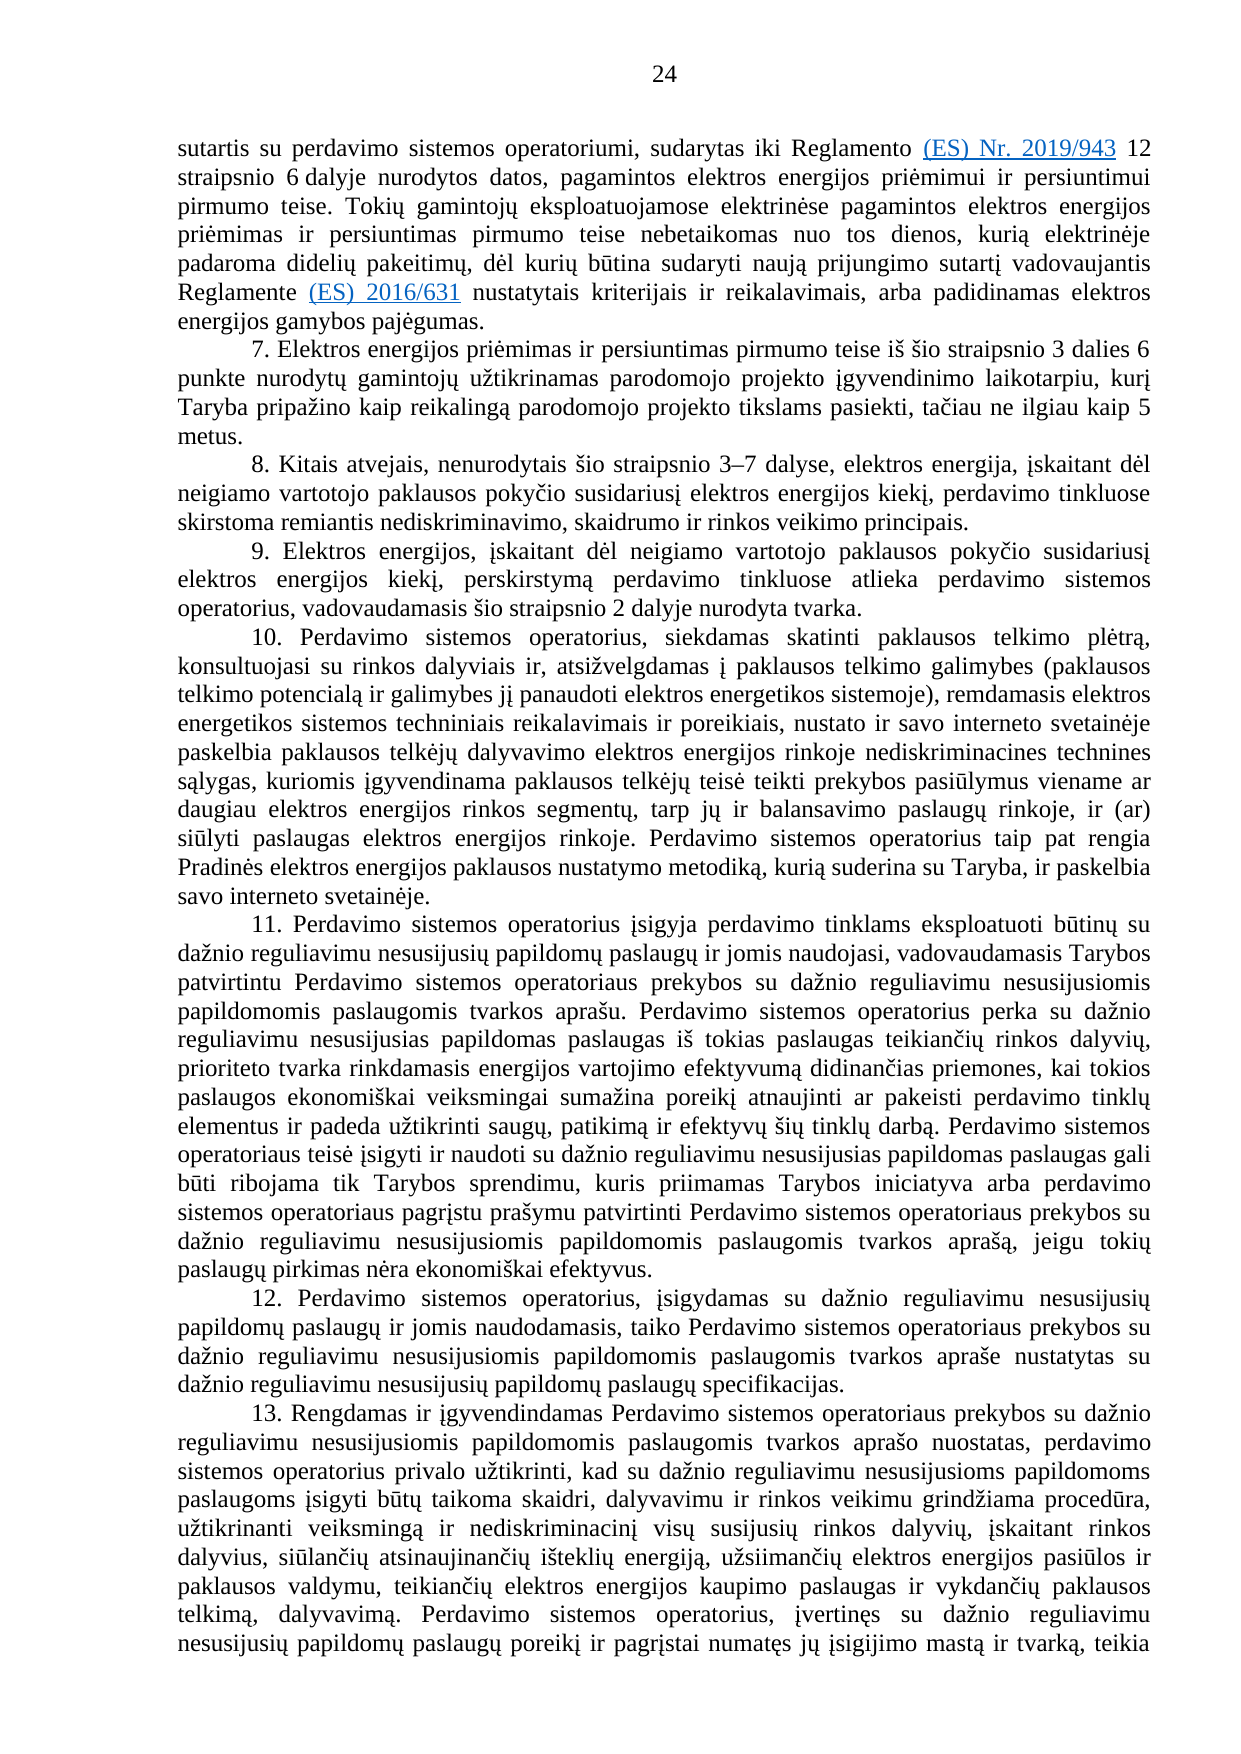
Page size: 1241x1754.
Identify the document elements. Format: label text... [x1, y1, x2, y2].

text sutartis su perdavimo sistemos operatoriumi, sudarytas iki Reglamento (ES) Nr. 2019/943 12 straipsnio 6 dalyje nurodytos datos, pagamintos elektros energijos priėmimui ir persiuntimui pirmumo teise. Tokių gamintojų eksploatuojamose elektrinėse pagamintos elektros energijos priėmimas ir persiuntimas pirmumo teise nebetaikomas nuo tos dienos, kurią elektrinėje padaroma didelių pakeitimų, dėl kurių būtina sudaryti naują prijungimo sutartį vadovaujantis Reglamente (ES) 2016/631 nustatytais kriterijais ir reikalavimais, arba padidinamas elektros energijos gamybos pajėgumas. [177, 133, 1152, 334]
text 10. Perdavimo sistemos operatorius, siekdamas skatinti paklausos telkimo plėtrą, konsultuojasi su rinkos dalyviais ir, atsižvelgdamas į paklausos telkimo galimybes (paklausos telkimo potencialą ir galimybes jį panaudoti elektros energetikos sistemoje), remdamasis elektros energetikos sistemos techniniais reikalavimais ir poreikiais, nustato ir savo interneto svetainėje paskelbia paklausos telkėjų dalyvavimo elektros energijos rinkoje nediskriminacines technines sąlygas, kuriomis įgyvendinama paklausos telkėjų teisė teikti prekybos pasiūlymus viename ar daugiau elektros energijos rinkos segmentų, tarp jų ir balansavimo paslaugų rinkoje, ir (ar) siūlyti paslaugas elektros energijos rinkoje. Perdavimo sistemos operatorius taip pat rengia Pradinės elektros energijos paklausos nustatymo metodiką, kurią suderina su Taryba, ir paskelbia savo interneto svetainėje. [177, 622, 1152, 909]
text 8. Kitais atvejais, nenurodytais šio straipsnio 3–7 dalyse, elektros energija, įskaitant dėl neigiamo vartotojo paklausos pokyčio susidariusį elektros energijos kiekį, perdavimo tinkluose skirstoma remiantis nediskriminavimo, skaidrumo ir rinkos veikimo principais. [177, 449, 1152, 536]
text 7. Elektros energijos priėmimas ir persiuntimas pirmumo teise iš šio straipsnio 3 dalies 6 punkte nurodytų gamintojų užtikrinamas parodomojo projekto įgyvendinimo laikotarpiu, kurį Taryba pripažino kaip reikalingą parodomojo projekto tikslams pasiekti, tačiau ne ilgiau kaip 5 metus. [177, 334, 1152, 449]
text 9. Elektros energijos, įskaitant dėl neigiamo vartotojo paklausos pokyčio susidariusį elektros energijos kiekį, perskirstymą perdavimo tinkluose atlieka perdavimo sistemos operatorius, vadovaudamasis šio straipsnio 2 dalyje nurodyta tvarka. [177, 536, 1152, 622]
text 13. Rengdamas ir įgyvendindamas Perdavimo sistemos operatoriaus prekybos su dažnio reguliavimu nesusijusiomis papildomomis paslaugomis tvarkos aprašo nuostatas, perdavimo sistemos operatorius privalo užtikrinti, kad su dažnio reguliavimu nesusijusioms papildomoms paslaugoms įsigyti būtų taikoma skaidri, dalyvavimu ir rinkos veikimu grindžiama procedūra, užtikrinanti veiksmingą ir nediskriminacinį visų susijusių rinkos dalyvių, įskaitant rinkos dalyvius, siūlančių atsinaujinančių išteklių energiją, užsiimančių elektros energijos pasiūlos ir paklausos valdymu, teikiančių elektros energijos kaupimo paslaugas ir vykdančių paklausos telkimą, dalyvavimą. Perdavimo sistemos operatorius, įvertinęs su dažnio reguliavimu nesusijusių papildomų paslaugų poreikį ir pagrįstai numatęs jų įsigijimo mastą ir tvarką, teikia [177, 1398, 1152, 1657]
text 12. Perdavimo sistemos operatorius, įsigydamas su dažnio reguliavimu nesusijusių papildomų paslaugų ir jomis naudodamasis, taiko Perdavimo sistemos operatoriaus prekybos su dažnio reguliavimu nesusijusiomis papildomomis paslaugomis tvarkos apraše nustatytas su dažnio reguliavimu nesusijusių papildomų paslaugų specifikacijas. [177, 1283, 1152, 1398]
text 11. Perdavimo sistemos operatorius įsigyja perdavimo tinklams eksploatuoti būtinų su dažnio reguliavimu nesusijusių papildomų paslaugų ir jomis naudojasi, vadovaudamasis Tarybos patvirtintu Perdavimo sistemos operatoriaus prekybos su dažnio reguliavimu nesusijusiomis papildomomis paslaugomis tvarkos aprašu. Perdavimo sistemos operatorius perka su dažnio reguliavimu nesusijusias papildomas paslaugas iš tokias paslaugas teikiančių rinkos dalyvių, prioriteto tvarka rinkdamasis energijos vartojimo efektyvumą didinančias priemones, kai tokios paslaugos ekonomiškai veiksmingai sumažina poreikį atnaujinti ar pakeisti perdavimo tinklų elementus ir padeda užtikrinti saugų, patikimą ir efektyvų šių tinklų darbą. Perdavimo sistemos operatoriaus teisė įsigyti ir naudoti su dažnio reguliavimu nesusijusias papildomas paslaugas gali būti ribojama tik Tarybos sprendimu, kuris priimamas Tarybos iniciatyva arba perdavimo sistemos operatoriaus pagrįstu prašymu patvirtinti Perdavimo sistemos operatoriaus prekybos su dažnio reguliavimu nesusijusiomis papildomomis paslaugomis tvarkos aprašą, jeigu tokių paslaugų pirkimas nėra ekonomiškai efektyvus. [177, 909, 1152, 1283]
